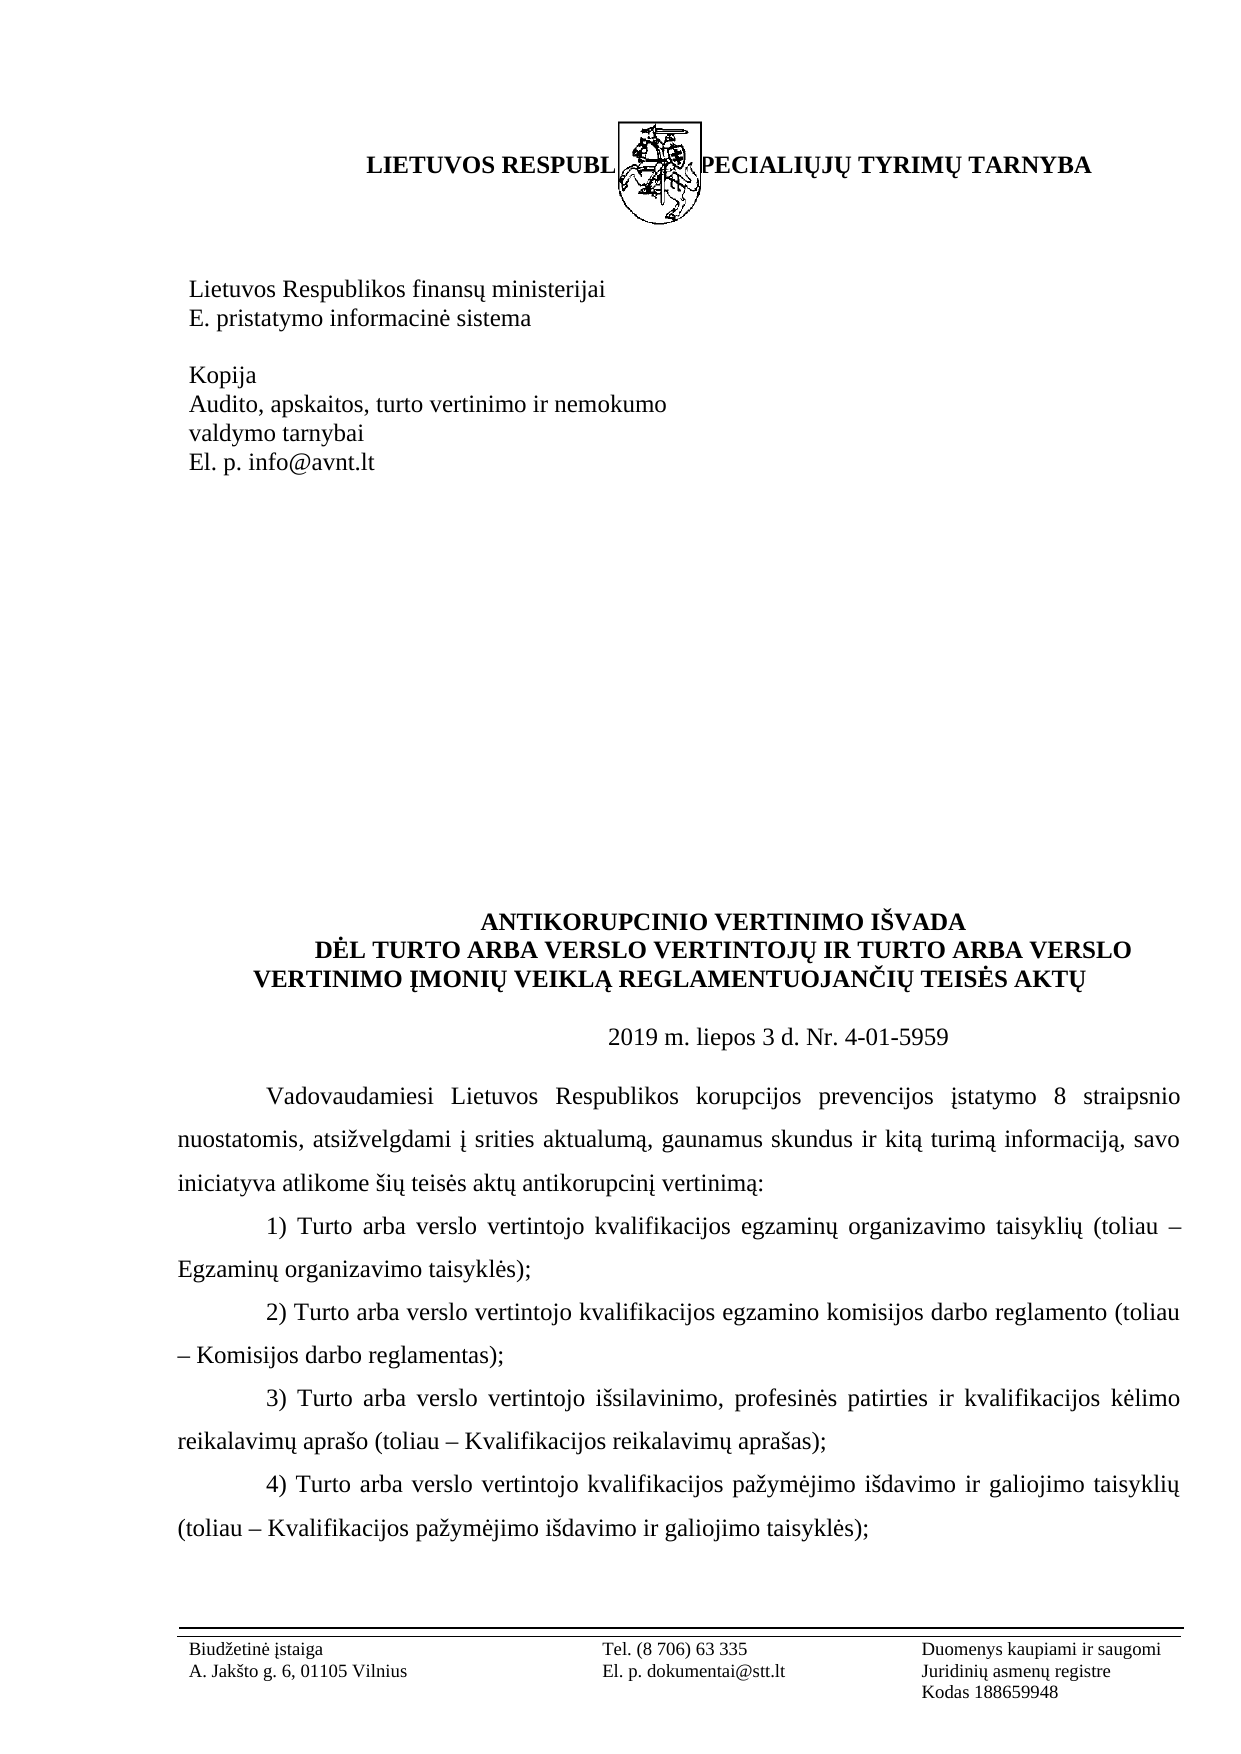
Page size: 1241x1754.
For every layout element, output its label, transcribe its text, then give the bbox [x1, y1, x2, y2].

text Vadovaudamiesi Lietuvos Respublikos korupcijos prevencijos įstatymo 8 straipsnio nuostatomis, atsižvelgdami į srities aktualumą, gaunamus skundus ir kitą turimą informaciją, savo iniciatyva atlikome šių teisės aktų antikorupcinį vertinimą: [177, 1081, 1181, 1196]
table_header [177, 993, 435, 1081]
table_header Lietuvos Respublikos finansų ministerijai E. pristatymo informacinė sistema Kopija Audito, apskaitos, turto vertinimo ir nemokumo valdymo tarnybai El. p. info@avnt.lt [177, 274, 719, 533]
text 2) Turto arba verslo vertintojo kvalifikacijos egzamino komisijos darbo reglamento (toliau – Komisijos darbo reglamentas); [177, 1297, 1181, 1369]
text 3) Turto arba verslo vertintojo išsilavinimo, profesinės patirties ir kvalifikacijos kėlimo reikalavimų aprašo (toliau – Kvalifikacijos reikalavimų aprašas); [177, 1383, 1181, 1455]
table_header LIETUVOS RESPUBLIKOS SPECIALIŲJŲ TYRIMŲ TARNYBA [703, 150, 1192, 215]
text 1) Turto arba verslo vertintojo kvalifikacijos egzaminų organizavimo taisyklių (toliau – Egzaminų organizavimo taisyklės); [177, 1211, 1181, 1283]
table_header LIETUVOS RESPUBLIKOS SPECIALIŲJŲ TYRIMŲ TARNYBA [177, 150, 615, 215]
text ANTIKORUPCINIO VERTINIMO IŠVADA [177, 907, 1181, 936]
text DĖL TURTO ARBA VERSLO VERTINTOJŲ IR TURTO ARBA VERSLO VERTINIMO ĮMONIŲ VEIKLĄ REGLAMENTUOJANČIŲ TEISĖS AKTŲ [177, 936, 1181, 993]
text 4) Turto arba verslo vertintojo kvalifikacijos pažymėjimo išdavimo ir galiojimo taisyklių (toliau – Kvalifikacijos pažymėjimo išdavimo ir galiojimo taisyklės); [177, 1469, 1181, 1541]
table_header 2019 m. liepos 3 d. Nr. 4-01-5959 [435, 993, 1122, 1081]
table_cell [177, 215, 1192, 274]
